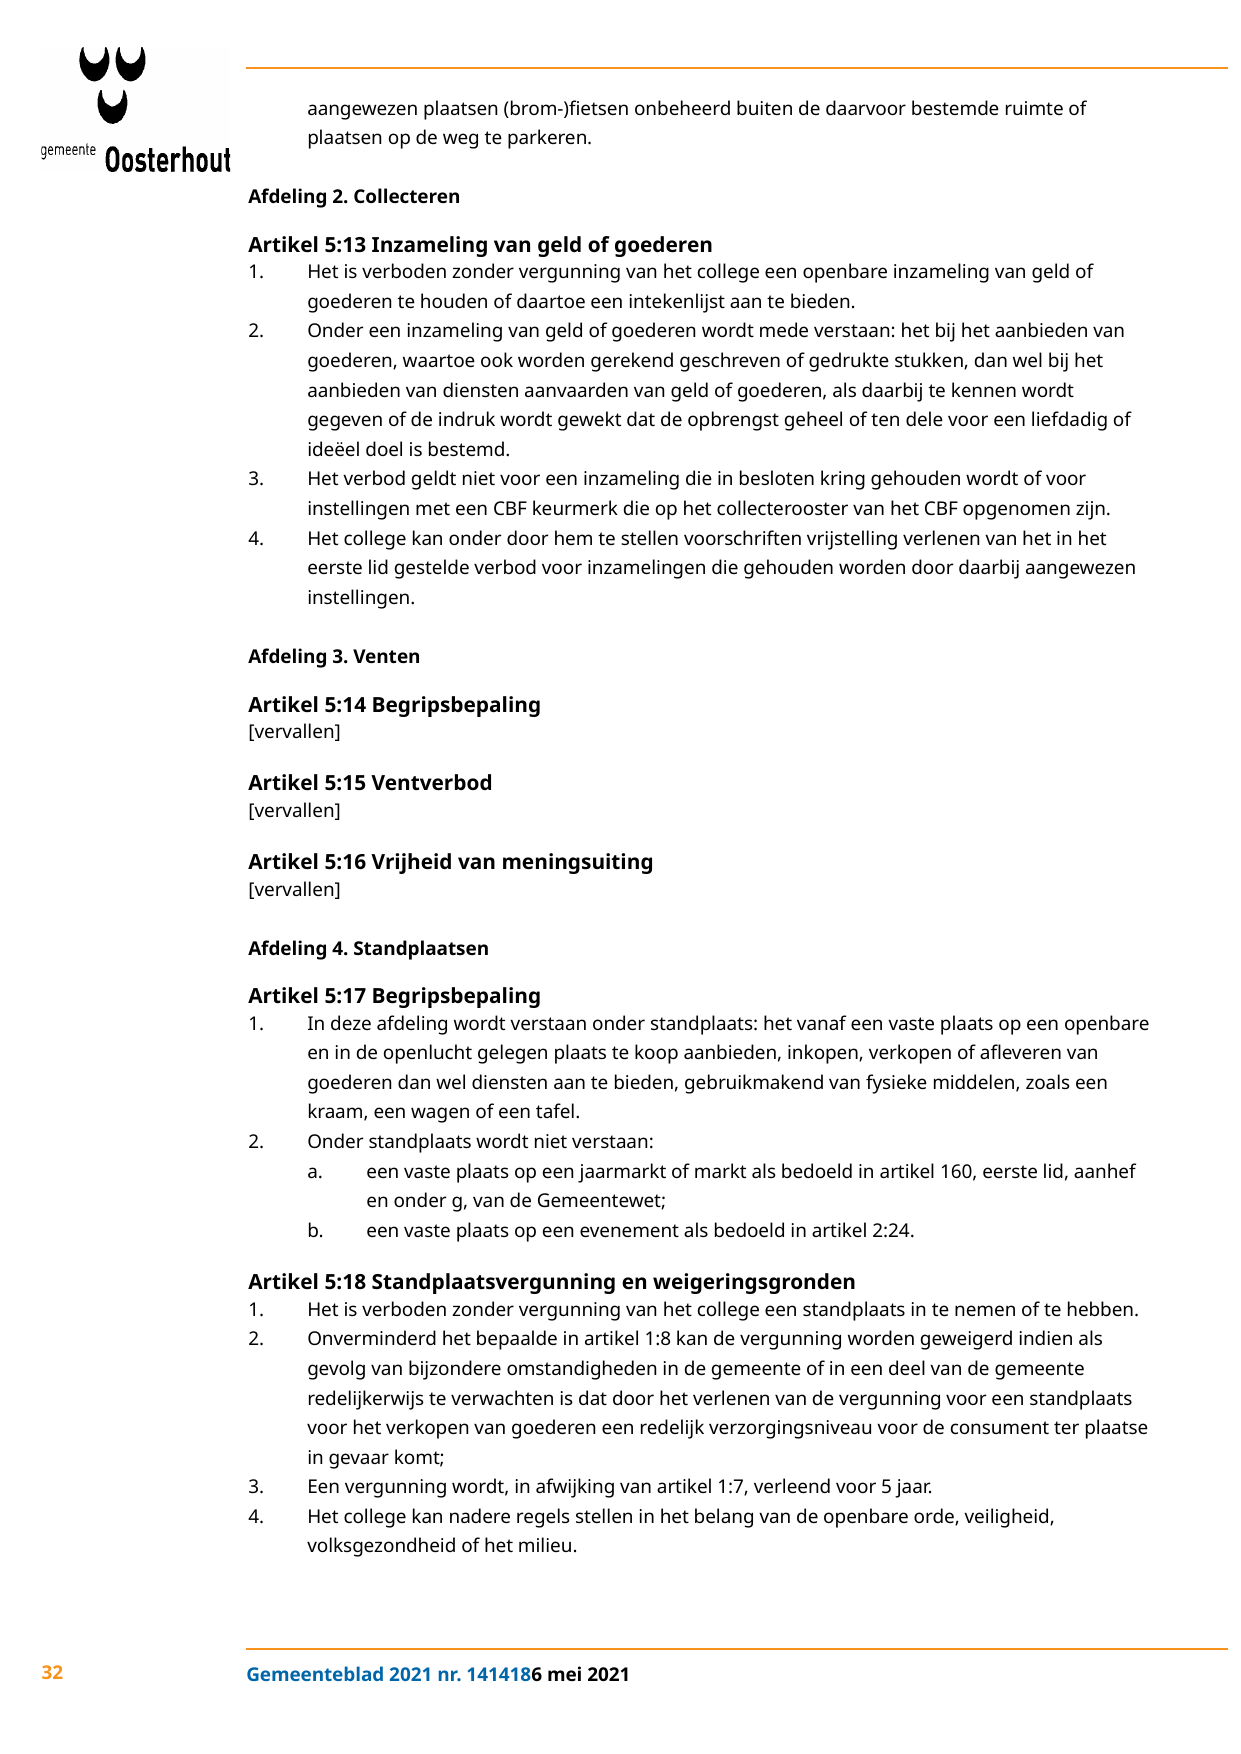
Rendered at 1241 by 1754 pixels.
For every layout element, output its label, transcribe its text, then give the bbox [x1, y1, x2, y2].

list In deze afdeling wordt verstaan onder standplaats: het vanaf een vaste plaats op een openbare en in de openlucht gelegen plaats te koop aanbieden, inkopen, verkopen of afleveren van goederen dan wel diensten aan te bieden, gebruikmakend van fysieke middelen, zoals een kraam, een wagen of een tafel. [248, 1010, 1152, 1124]
list een vaste plaats op een evenement als bedoeld in artikel 2:24. [307, 1217, 1152, 1243]
text Artikel 5:16 Vrijheid van meningsuiting [248, 847, 1152, 876]
list een vaste plaats op een jaarmarkt of markt als bedoeld in artikel 160, eerste lid, aanhef en onder g, van de Gemeentewet; [307, 1158, 1152, 1213]
list Het verbod geldt niet voor een inzameling die in besloten kring gehouden wordt of voor instellingen met een CBF keurmerk die op het collecterooster van het CBF opgenomen zijn. [248, 466, 1152, 521]
text [vervallen] [248, 797, 1152, 823]
list Onder een inzameling van geld of goederen wordt mede verstaan: het bij het aanbieden van goederen, waartoe ook worden gerekend geschreven of gedrukte stukken, dan wel bij het aanbieden van diensten aanvaarden van geld of goederen, als daarbij te kennen wordt gegeven of de indruk wordt gewekt dat de opbrengst geheel of ten dele voor een liefdadig of ideëel doel is bestemd. [248, 318, 1152, 462]
list Het college kan nadere regels stellen in het belang van de openbare orde, veiligheid, volksgezondheid of het milieu. [248, 1503, 1152, 1558]
list Een vergunning wordt, in afwijking van artikel 1:7, verleend voor 5 jaar. [248, 1473, 1152, 1499]
text [vervallen] [248, 718, 1152, 744]
list Onder standplaats wordt niet verstaan: [248, 1128, 1152, 1154]
text Artikel 5:17 Begripsbepaling [248, 982, 1152, 1010]
text Artikel 5:13 Inzameling van geld of goederen [248, 230, 1152, 258]
list aangewezen plaatsen (brom-)fietsen onbeheerd buiten de daarvoor bestemde ruimte of plaatsen op de weg te parkeren. [248, 95, 1152, 150]
list Het is verboden zonder vergunning van het college een openbare inzameling van geld of goederen te houden of daartoe een intekenlijst aan te bieden. [248, 258, 1152, 314]
list Het college kan onder door hem te stellen voorschriften vrijstelling verlenen van het in het eerste lid gestelde verbod voor inzamelingen die gehouden worden door daarbij aangewezen instellingen. [248, 525, 1152, 610]
text Artikel 5:15 Ventverbod [248, 768, 1152, 797]
text [vervallen] [248, 876, 1152, 902]
text Artikel 5:18 Standplaatsvergunning en weigeringsgronden [248, 1267, 1152, 1296]
text Artikel 5:14 Begripsbepaling [248, 690, 1152, 718]
picture [41, 47, 231, 172]
list Onverminderd het bepaalde in artikel 1:8 kan de vergunning worden geweigerd indien als gevolg van bijzondere omstandigheden in de gemeente of in een deel van de gemeente redelijkerwijs te verwachten is dat door het verlenen van de vergunning voor een standplaats voor het verkopen van goederen een redelijk verzorgingsniveau voor de consument ter plaatse in gevaar komt; [248, 1326, 1152, 1469]
list Het is verboden zonder vergunning van het college een standplaats in te nemen of te hebben. [248, 1296, 1152, 1322]
text Afdeling 2. Collecteren [248, 183, 1152, 209]
text Afdeling 4. Standplaatsen [248, 935, 1152, 961]
text Afdeling 3. Venten [248, 643, 1152, 669]
